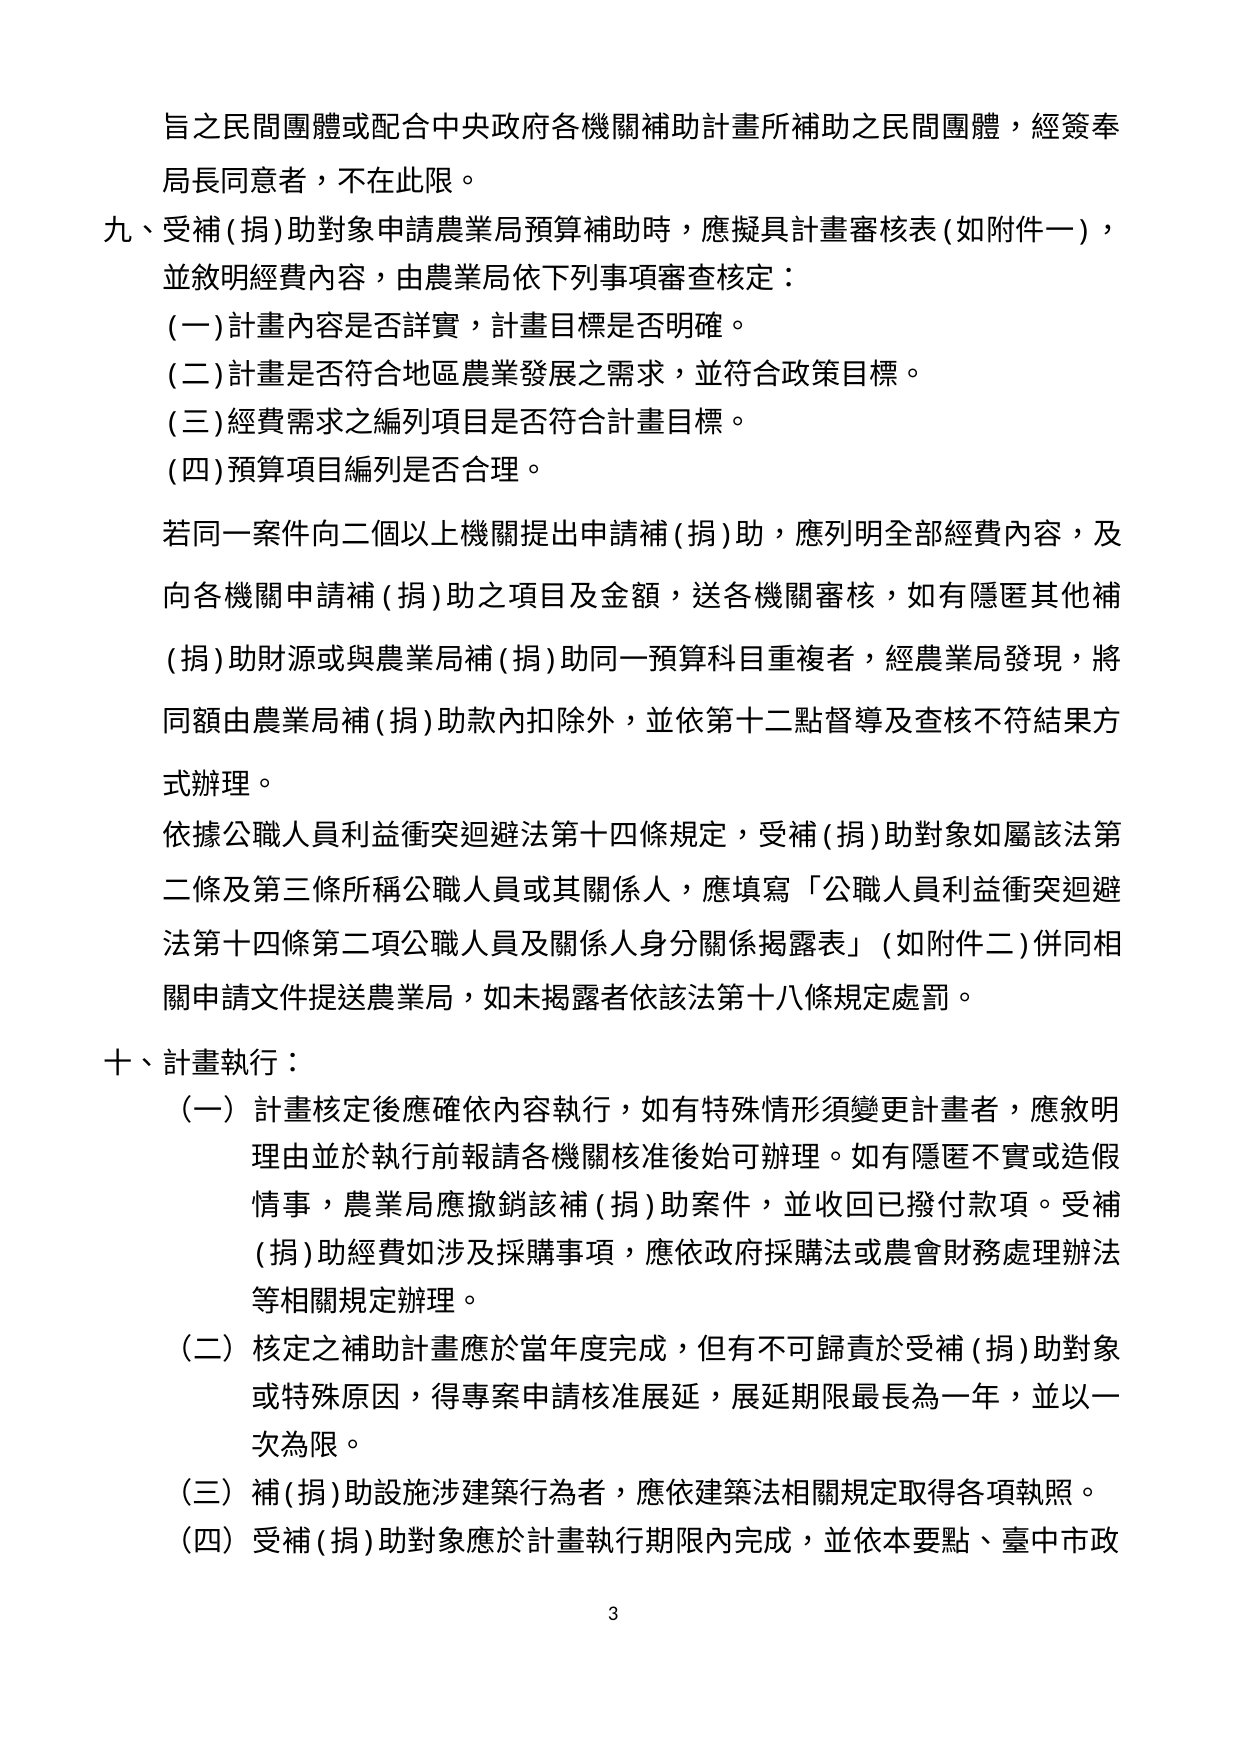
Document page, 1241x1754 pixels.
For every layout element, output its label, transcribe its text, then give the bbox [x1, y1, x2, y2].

text (二)計畫是否符合地區農業發展之需求，並符合政策目標。 [163, 346, 1122, 394]
text 若同一案件向二個以上機關提出申請補(捐)助，應列明全部經費內容，及向各機關申請補(捐)助之項目及金額，送各機關審核，如有隱匿其他補(捐)助財源或與農業局補(捐)助同一預算科目重複者，經農業局發現，將同額由農業局補(捐)助款內扣除外，並依第十二點督導及查核不符結果方式辦理。 [162, 490, 1122, 802]
text （一）計畫核定後應確依內容執行，如有特殊情形須變更計畫者，應敘明理由並於執行前報請各機關核准後始可辦理。如有隱匿不實或造假情事，農業局應撤銷該補(捐)助案件，並收回已撥付款項。受補(捐)助經費如涉及採購事項，應依政府採購法或農會財務處理辦法等相關規定辦理。 [163, 1082, 1122, 1321]
text 九、受補(捐)助對象申請農業局預算補助時，應擬具計畫審核表(如附件一)，並敘明經費內容，由農業局依下列事項審查核定： [103, 202, 1122, 298]
text （四）受補(捐)助對象應於計畫執行期限內完成，並依本要點、臺中市政 [163, 1513, 1122, 1561]
text 十、計畫執行： [103, 1019, 1122, 1082]
text （三）補(捐)助設施涉建築行為者，應依建築法相關規定取得各項執照。 [163, 1465, 1122, 1513]
text （二）核定之補助計畫應於當年度完成，但有不可歸責於受補(捐)助對象或特殊原因，得專案申請核准展延，展延期限最長為一年，並以一次為限。 [163, 1321, 1122, 1465]
text 依據公職人員利益衝突迴避法第十四條規定，受補(捐)助對象如屬該法第二條及第三條所稱公職人員或其關係人，應填寫「公職人員利益衝突迴避法第十四條第二項公職人員及關係人身分關係揭露表」(如附件二)併同相關申請文件提送農業局，如未揭露者依該法第十八條規定處罰。 [162, 802, 1122, 1019]
text (四)預算項目編列是否合理。 [163, 442, 1122, 490]
text (三)經費需求之編列項目是否符合計畫目標。 [163, 394, 1122, 442]
text 八、農業局對同一民間團體之補(捐)助金額，每年以不超過新臺幣二萬元為限。但本市之農產品批發市場、農業有關之公立試驗研究機關(構)、辦理與農業有關計畫之公私立各級學校、農(漁)會、農業合作社場、畜牧產業團體、產銷班、農(漁)民、與農業有關之非營利性團體、配合本府農業政策之非臺中市轄內之公立試驗研究機關(構)、公私立各級學校及其他農業有關之非營利團體、以推展農業生產運銷、有機農業、休閒農業、生態保育為宗旨之民間團體或配合中央政府各機關補助計畫所補助之民間團體，經簽奉局長同意者，不在此限。 [103, 94, 1122, 202]
text (一)計畫內容是否詳實，計畫目標是否明確。 [163, 298, 1122, 346]
